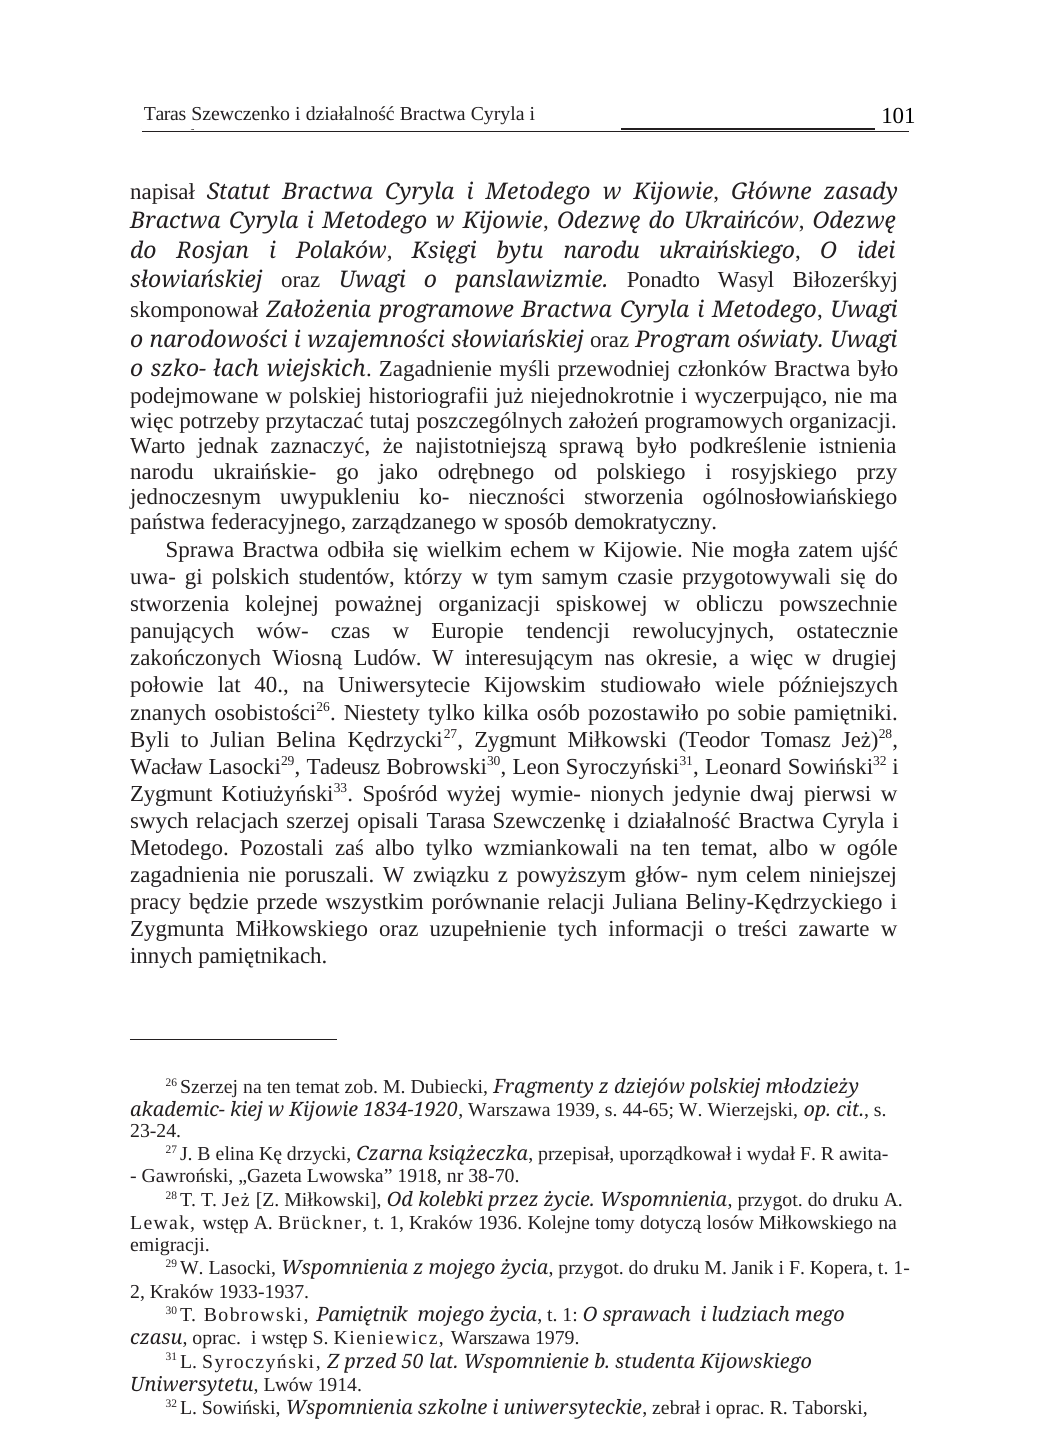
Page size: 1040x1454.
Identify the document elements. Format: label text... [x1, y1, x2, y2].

text - Gawroński, „Gazeta Lwowska” 1918, nr 38-70. [130, 1165, 921, 1186]
text 29 W. Lasocki, Wspomnienia z mojego życia, przygot. do druku M. Janik i F. Kopera, t. 1-2, Kraków 1933-1937. [130, 1256, 921, 1303]
text 31 L. Syroczyński, Z przed 50 lat. Wspomnienie b. studenta Kijowskiego Uniwersytetu, Lwów 1914. [130, 1349, 898, 1396]
text 26 Szerzej na ten temat zob. M. Dubiecki, Fragmenty z dziejów polskiej młodzieży akademic- kiej w Kijowie 1834-1920, Warszawa 1939, s. 44-65; W. Wierzejski, op. cit., s. 23-24. [130, 1075, 902, 1141]
text 27 J. B elina Kę drzycki, Czarna książeczka, przepisał, uporządkował i wydał F. R awita- [165, 1141, 921, 1165]
text 28 T. T. Jeż [Z. Miłkowski], Od kolebki przez życie. Wspomnienia, przygot. do druku A. Lewak, wstęp A. Brückner, t. 1, Kraków 1936. Kolejne tomy dotyczą losów Miłkowskiego na emigracji. [130, 1186, 921, 1256]
text napisał Statut Bractwa Cyryla i Metodego w Kijowie, Główne zasady Bractwa Cyryla i Metodego w Kijowie, Odezwę do Ukraińców, Odezwę do Rosjan i Polaków, Księgi bytu narodu ukraińskiego, O idei słowiańskiej oraz Uwagi o panslawizmie. Ponadto Wasyl Biłozerśkyj skomponował Założenia programowe Bractwa Cyryla i Metodego, Uwagi o narodowości i wzajemności słowiańskiej oraz Program oświaty. Uwagi o szko- łach wiejskich. Zagadnienie myśli przewodniej członków Bractwa było podejmowane w polskiej historiografii już niejednokrotnie i wyczerpująco, nie ma więc potrzeby przytaczać tutaj poszczególnych założeń programowych organizacji. Warto jednak zaznaczyć, że najistotniejszą sprawą było podkreślenie istnienia narodu ukraińskie- go jako odrębnego od polskiego i rosyjskiego przy jednoczesnym uwypukleniu ko- nieczności stworzenia ogólnosłowiańskiego państwa federacyjnego, zarządzanego w sposób demokratyczny. [130, 176, 898, 534]
text Sprawa Bractwa odbiła się wielkim echem w Kijowie. Nie mogła zatem ujść uwa- gi polskich studentów, którzy w tym samym czasie przygotowywali się do stworzenia kolejnej poważnej organizacji spiskowej w obliczu powszechnie panujących wów- czas w Europie tendencji rewolucyjnych, ostatecznie zakończonych Wiosną Ludów. W interesującym nas okresie, a więc w drugiej połowie lat 40., na Uniwersytecie Kijowskim studiowało wiele późniejszych znanych osobistości26. Niestety tylko kilka osób pozostawiło po sobie pamiętniki. Byli to Julian Belina Kędrzycki27, Zygmunt Miłkowski (Teodor Tomasz Jeż)28, Wacław Lasocki29, Tadeusz Bobrowski30, Leon Syroczyński31, Leonard Sowiński32 i Zygmunt Kotiużyński33. Spośród wyżej wymie- nionych jedynie dwaj pierwsi w swych relacjach szerzej opisali Tarasa Szewczenkę i działalność Bractwa Cyryla i Metodego. Pozostali zaś albo tylko wzmiankowali na ten temat, albo w ogóle zagadnienia nie poruszali. W związku z powyższym głów- nym celem niniejszej pracy będzie przede wszystkim porównanie relacji Juliana Beliny-Kędrzyckiego i Zygmunta Miłkowskiego oraz uzupełnienie tych informacji o treści zawarte w innych pamiętnikach. [130, 536, 898, 969]
text 32 L. Sowiński, Wspomnienia szkolne i uniwersyteckie, zebrał i oprac. R. Taborski, [130, 1396, 902, 1419]
text 30 T. Bobrowski, Pamiętnik mojego życia, t. 1: O sprawach i ludziach mego czasu, oprac. i wstęp S. Kieniewicz, Warszawa 1979. [130, 1303, 891, 1349]
